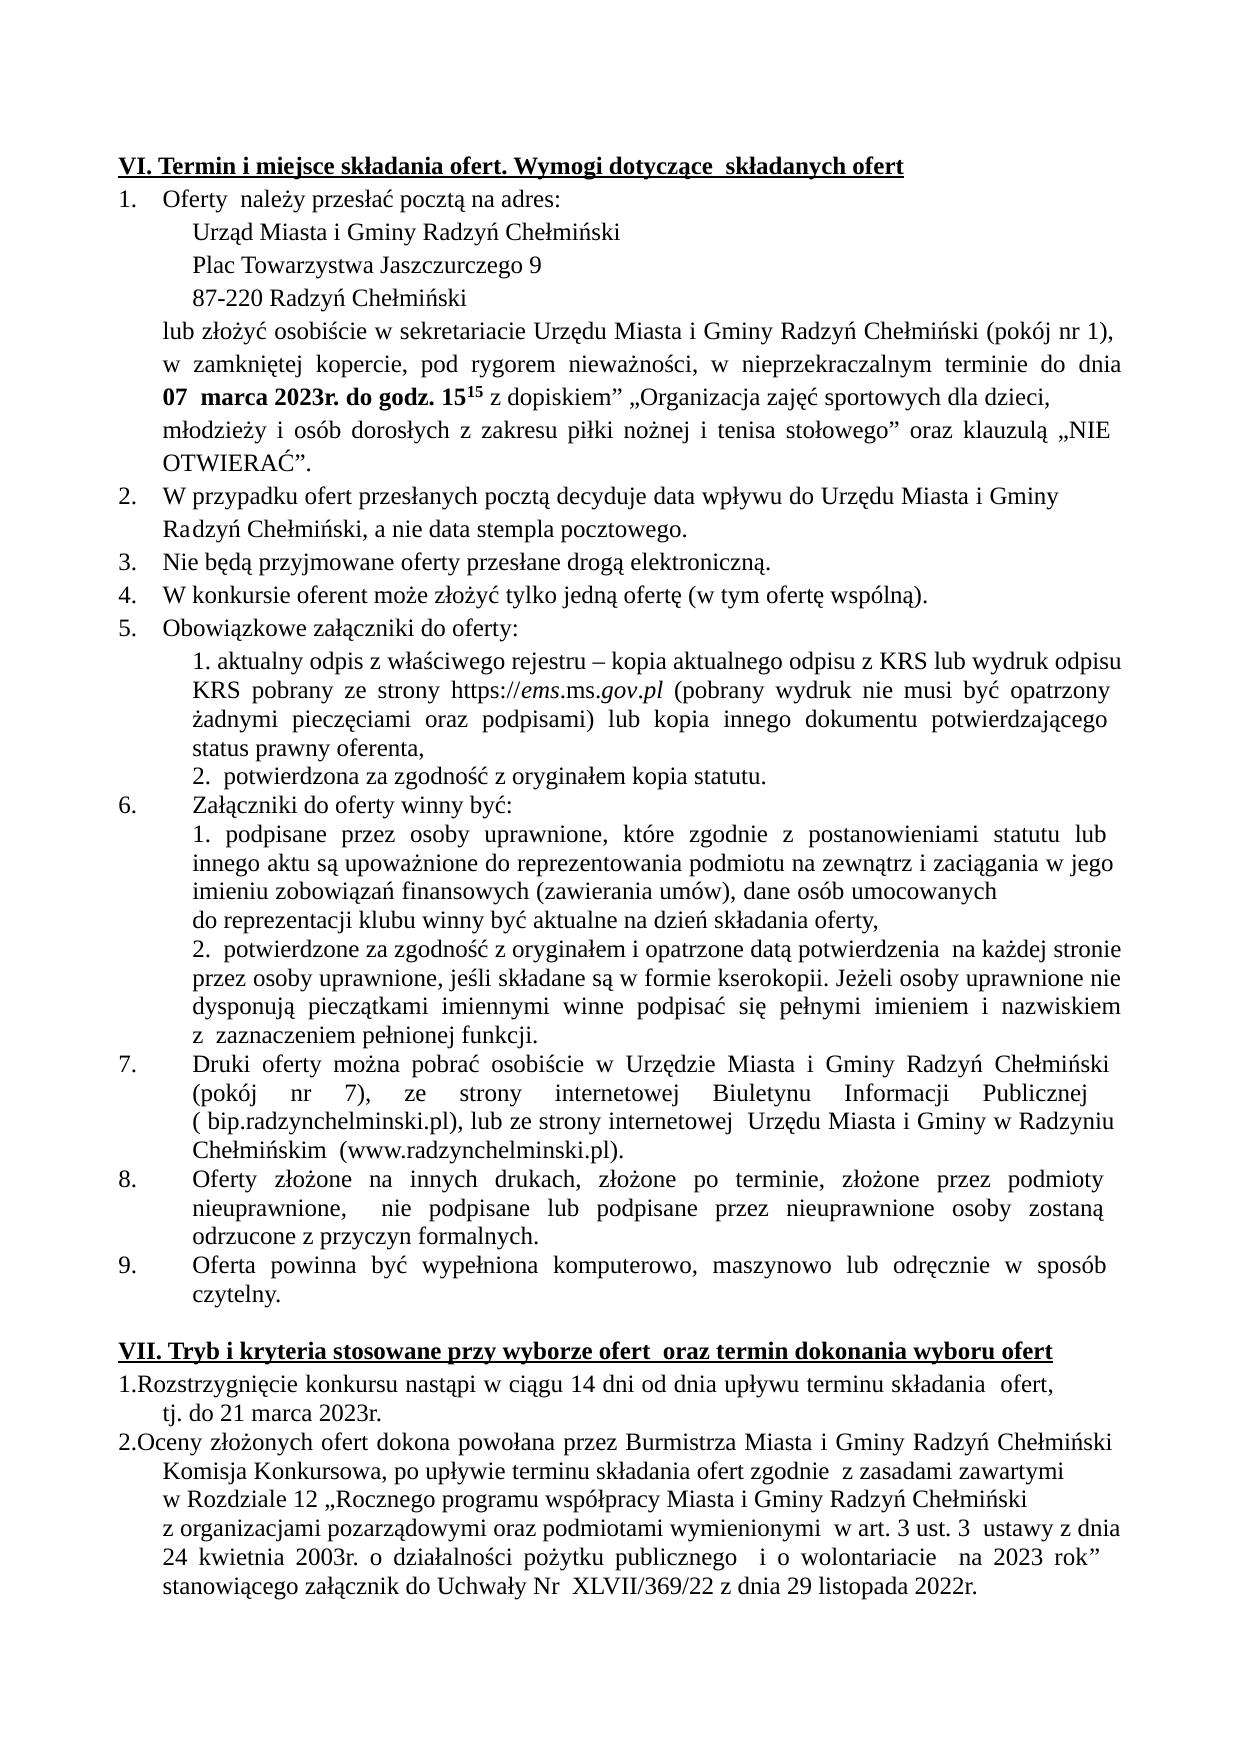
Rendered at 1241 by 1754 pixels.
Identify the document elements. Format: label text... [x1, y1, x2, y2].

list VI. Termin i miejsce składania ofert. Wymogi dotyczące składanych ofert [118, 151, 1122, 180]
text 1. podpisane przez osoby uprawnione, które zgodnie z postanowieniami statutu lub innego aktu są upoważnione do reprezentowania podmiotu na zewnątrz i zaciągania w jego imieniu zobowiązań finansowych (zawierania umów), dane osób umocowanych do reprezentacji klubu winny być aktualne na dzień składania oferty, [118, 819, 1122, 934]
text 7. Druki oferty można pobrać osobiście w Urzędzie Miasta i Gminy Radzyń Chełmiński (pokój nr 7), ze strony internetowej Biuletynu Informacji Publicznej ( bip.radzynchelminski.pl), lub ze strony internetowej Urzędu Miasta i Gminy w Radzyniu Chełmińskim (www.radzynchelminski.pl). [118, 1049, 1122, 1164]
list 87-220 Radzyń Chełmiński [118, 283, 1122, 312]
list lub złożyć osobiście w sekretariacie Urzędu Miasta i Gminy Radzyń Chełmiński (pokój nr 1), w zamkniętej kopercie, pod rygorem nieważności, w nieprzekraczalnym terminie do dnia 07 marca 2023r. do godz. 1515 z dopiskiem” „Organizacja zajęć sportowych dla dzieci, młodzieży i osób dorosłych z zakresu piłki nożnej i tenisa stołowego” oraz klauzulą „NIE OTWIERAĆ”. [118, 316, 1122, 477]
text 2. potwierdzona za zgodność z oryginałem kopia statutu. [118, 761, 1122, 790]
text 6. Załączniki do oferty winny być: [118, 790, 1122, 819]
text 8. Oferty złożone na innych drukach, złożone po terminie, złożone przez podmioty nieuprawnione, nie podpisane lub podpisane przez nieuprawnione osoby zostaną odrzucone z przyczyn formalnych. [118, 1164, 1122, 1250]
list Urząd Miasta i Gminy Radzyń Chełmiński [118, 217, 1122, 246]
list 5. Obowiązkowe załączniki do oferty: [118, 613, 1122, 642]
text 1. aktualny odpis z właściwego rejestru – kopia aktualnego odpisu z KRS lub wydruk odpisu KRS pobrany ze strony https://ems.ms.gov.pl (pobrany wydruk nie musi być opatrzony żadnymi pieczęciami oraz podpisami) lub kopia innego dokumentu potwierdzającego status prawny oferenta, [118, 646, 1122, 761]
list 4. W konkursie oferent może złożyć tylko jedną ofertę (w tym ofertę wspólną). [118, 580, 1122, 609]
list Oceny złożonych ofert dokona powołana przez Burmistrza Miasta i Gminy Radzyń Chełmiński Komisja Konkursowa, po upływie terminu składania ofert zgodnie z zasadami zawartymi w Rozdziale 12 „Rocznego programu współpracy Miasta i Gminy Radzyń Chełmiński z organizacjami pozarządowymi oraz podmiotami wymienionymi w art. 3 ust. 3 ustawy z dnia 24 kwietnia 2003r. o działalności pożytku publicznego i o wolontariacie na 2023 rok” stanowiącego załącznik do Uchwały Nr XLVII/369/22 z dnia 29 listopada 2022r. [118, 1427, 1122, 1599]
list 2. W przypadku ofert przesłanych pocztą decyduje data wpływu do Urzędu Miasta i Gminy Ra dzyń Chełmiński, a nie data stempla pocztowego. [118, 481, 1122, 543]
text 9. Oferta powinna być wypełniona komputerowo, maszynowo lub odręcznie w sposób czytelny. [118, 1250, 1122, 1308]
list Plac Towarzystwa Jaszczurczego 9 [118, 250, 1122, 279]
list 1. Oferty należy przesłać pocztą na adres: [118, 184, 1122, 213]
list 3. Nie będą przyjmowane oferty przesłane drogą elektroniczną. [118, 547, 1122, 576]
list VII. Tryb i kryteria stosowane przy wyborze ofert oraz termin dokonania wyboru ofert [118, 1336, 1122, 1365]
list Rozstrzygnięcie konkursu nastąpi w ciągu 14 dni od dnia upływu terminu składania ofert, tj. do 21 marca 2023r. [118, 1369, 1122, 1427]
text 2. potwierdzone za zgodność z oryginałem i opatrzone datą potwierdzenia na każdej stronie przez osoby uprawnione, jeśli składane są w formie kserokopii. Jeżeli osoby uprawnione nie dysponują pieczątkami imiennymi winne podpisać się pełnymi imieniem i nazwiskiem z zaznaczeniem pełnionej funkcji. [118, 934, 1122, 1049]
